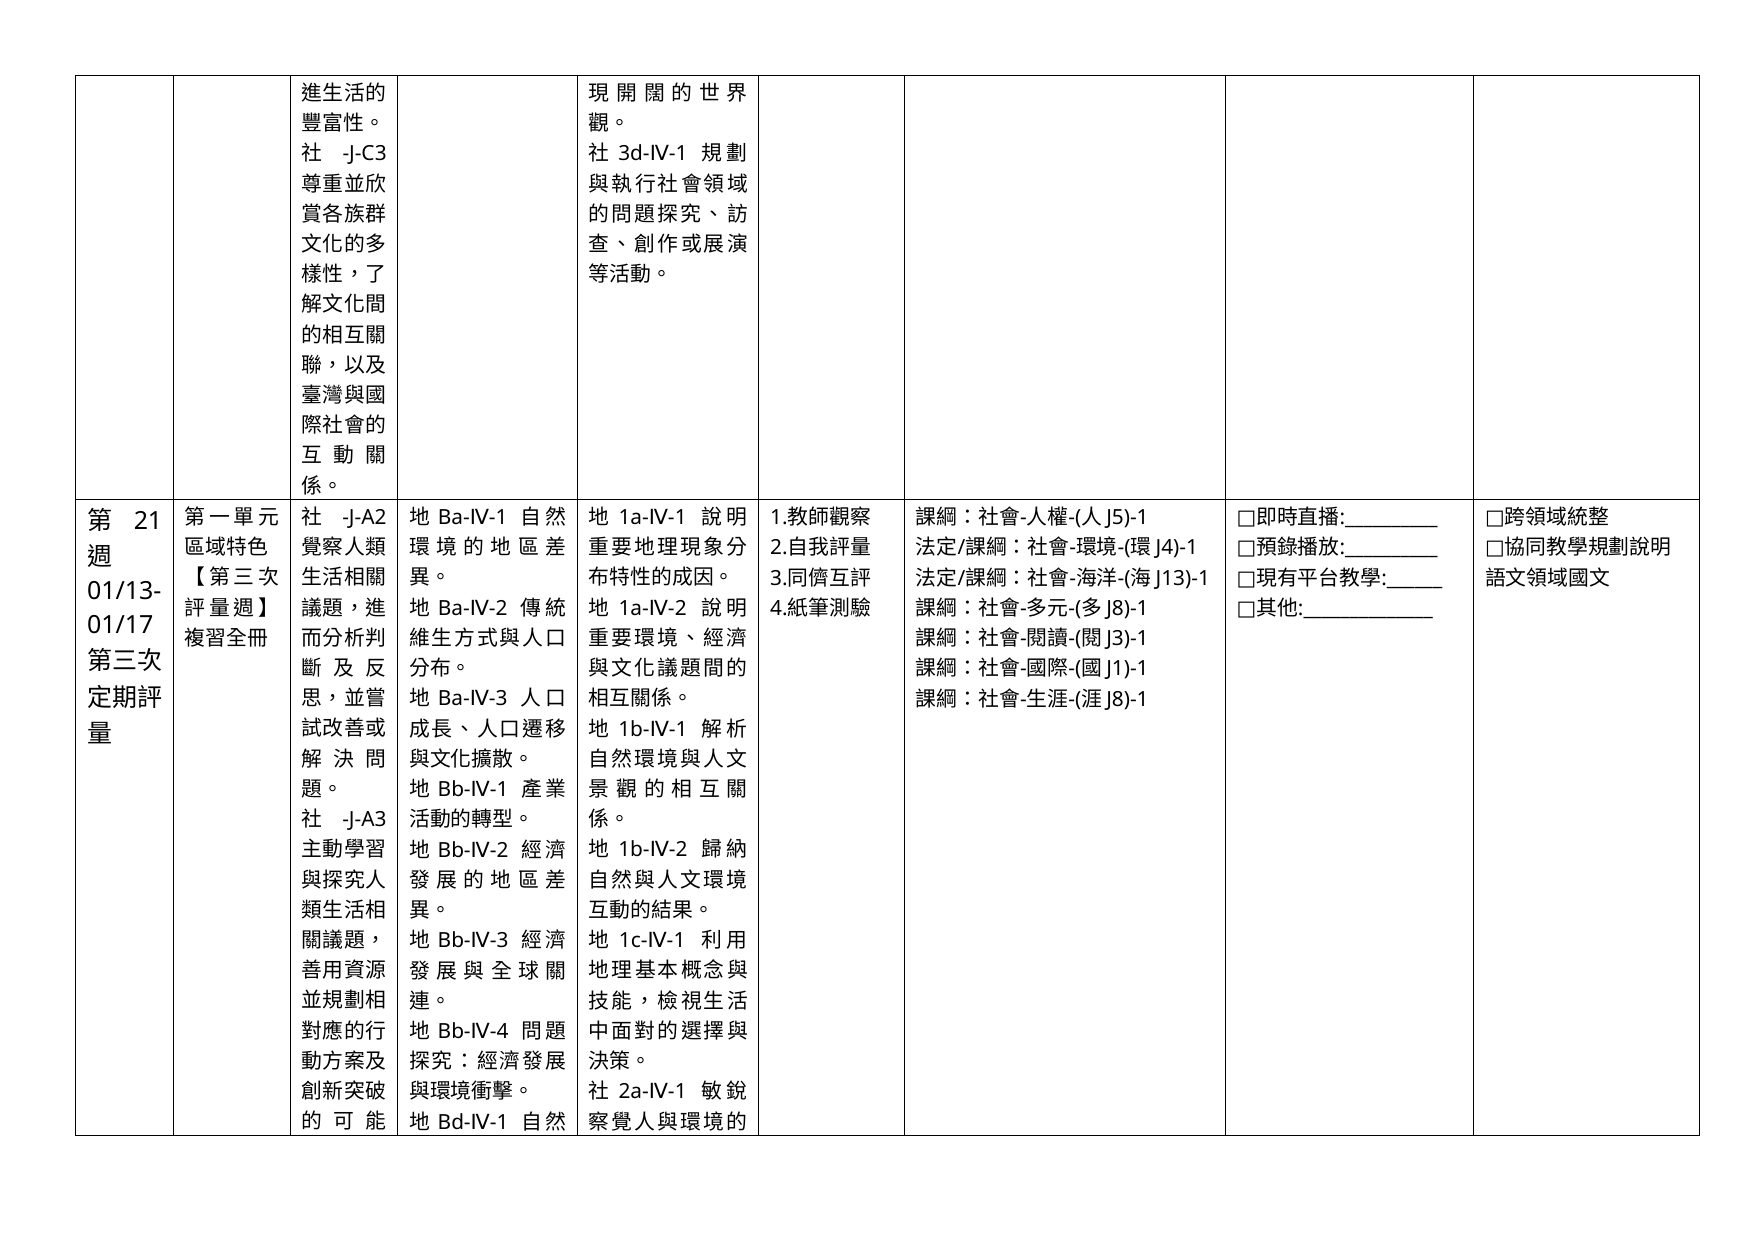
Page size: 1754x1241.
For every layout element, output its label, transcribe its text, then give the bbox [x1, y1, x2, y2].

table_cell 1.教師觀察 2.自我評量 3.同儕互評 4.紙筆測驗 [759, 500, 904, 1135]
table_cell [759, 76, 904, 499]
table_cell [174, 76, 290, 499]
table_cell 課綱：社會-人權-(人J5)-1 法定/課綱：社會-環境-(環J4)-1 法定/課綱：社會-海洋-(海J13)-1 課綱：社會-多元-(多J8)-1 課綱：社會-閱讀-(閱J3)-1 課綱：社會-國際-(國J1)-1 課綱：社會-生涯-(涯J8)-1 [905, 500, 1225, 1135]
table_cell [1474, 76, 1699, 499]
table_cell 地1a-Ⅳ-1 說明重要地理現象分布特性的成因。 地1a-Ⅳ-2 說明重要環境、經濟與文化議題間的相互關係。 地1b-Ⅳ-1 解析自然環境與人文景觀的相互關係。 地1b-Ⅳ-2 歸納自然與人文環境互動的結果。 地1c-Ⅳ-1 利用地理基本概念與技能，檢視生活中面對的選擇與決策。 社2a-Ⅳ-1 敏銳察覺人與環境的 [578, 500, 758, 1135]
table_cell 地Ba-Ⅳ-1 自然環境的地區差異。 地Ba-Ⅳ-2 傳統維生方式與人口分布。 地Ba-Ⅳ-3 人口成長、人口遷移與文化擴散。 地Bb-Ⅳ-1 產業活動的轉型。 地Bb-Ⅳ-2 經濟發展的地區差異。 地Bb-Ⅳ-3 經濟發展與全球關連。 地Bb-Ⅳ-4 問題探究：經濟發展與環境衝擊。 地Bd-Ⅳ-1 自然 [398, 500, 577, 1135]
table_cell [905, 76, 1225, 499]
table_cell 社-J-A2 覺察人類生活相關議題，進而分析判斷及反思，並嘗試改善或解決問題。 社-J-A3 主動學習與探究人類生活相關議題，善用資源並規劃相對應的行動方案及創新突破的可能 [291, 500, 397, 1135]
table_cell □即時直播:__________ □預錄播放:__________ □現有平台教學:______ □其他:______________ [1226, 500, 1473, 1135]
table_cell □跨領域統整 □協同教學規劃說明 語文領域國文 [1474, 500, 1699, 1135]
table_cell [1226, 76, 1473, 499]
table_cell [398, 76, 577, 499]
table_cell [76, 76, 173, 499]
table_cell 第一單元 區域特色 【第三次評量週】複習全冊 [174, 500, 290, 1135]
table_cell 現開闊的世界觀。 社3d-Ⅳ-1 規劃與執行社會領域的問題探究、訪查、創作或展演等活動。 [578, 76, 758, 499]
table_cell 第21週 01/13-01/17 第三次定期評量 [76, 500, 173, 1135]
table_cell 進生活的豐富性。 社-J-C3 尊重並欣賞各族群文化的多樣性，了解文化間的相互關聯，以及臺灣與國際社會的互動關係。 [291, 76, 397, 499]
